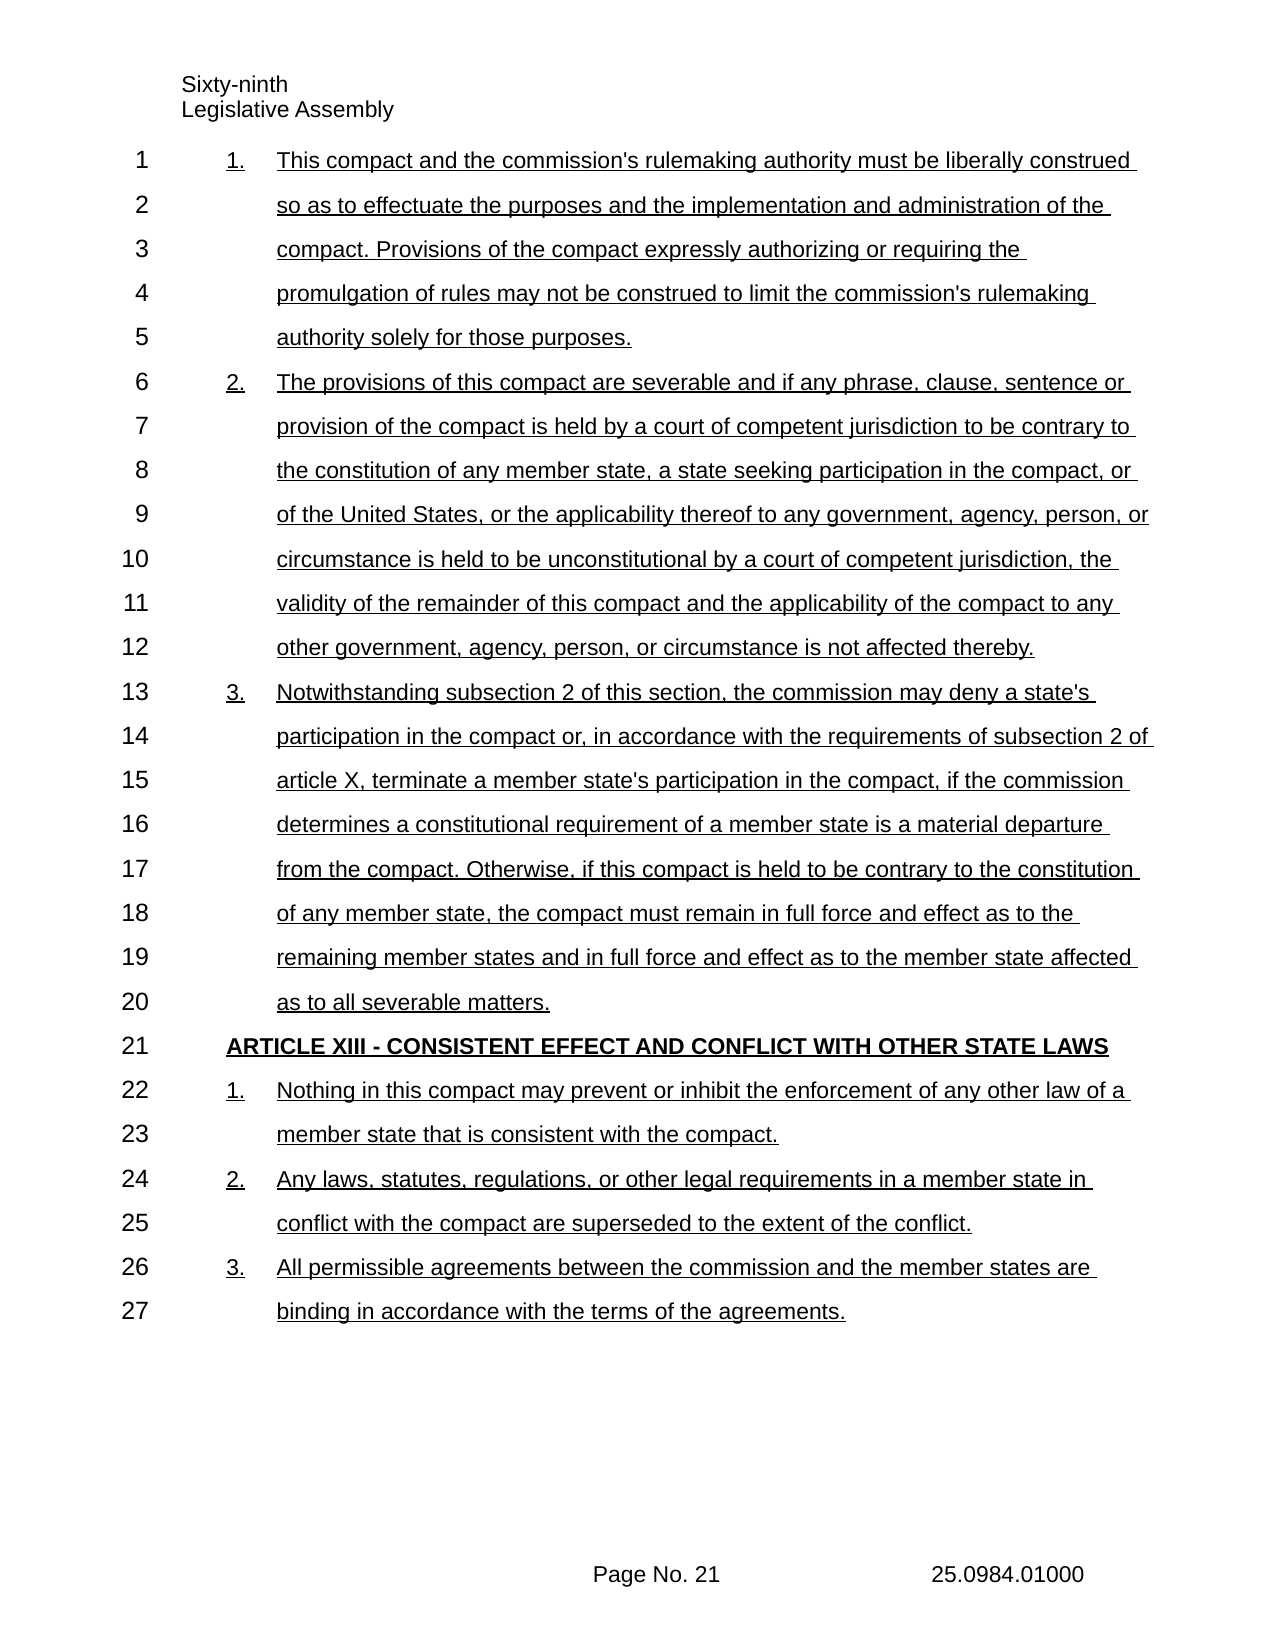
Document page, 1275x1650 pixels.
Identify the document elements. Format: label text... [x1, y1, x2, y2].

text 1. Nothing in this compact may prevent or inhibit the enforcement of any other law of a member state that is consistent with the compact. [181, 1063, 1154, 1152]
text 3. Notwithstanding subsection 2 of this section, the commission may deny a state's participation in the compact or, in accordance with the requirements of subsection 2 of article X, terminate a member state's participation in the compact, if the commission determines a constitutional requirement of a member state is a material departure from the compact. Otherwise, if this compact is held to be contrary to the constitution of any member state, the compact must remain in full force and effect as to the remaining member states and in full force and effect as to the member state affected as to all severable matters. [181, 664, 1154, 1019]
text 1. This compact and the commission's rulemaking authority must be liberally construed so as to effectuate the purposes and the implementation and administration of the compact. Provisions of the compact expressly authorizing or requiring the promulgation of rules may not be construed to limit the commission's rulemaking authority solely for those purposes. [181, 133, 1154, 355]
text 2. The provisions of this compact are severable and if any phrase, clause, sentence or provision of the compact is held by a court of competent jurisdiction to be contrary to the constitution of any member state, a state seeking participation in the compact, or of the United States, or the applicability thereof to any government, agency, person, or circumstance is held to be unconstitutional by a court of competent jurisdiction, the validity of the remainder of this compact and the applicability of the compact to any other government, agency, person, or circumstance is not affected thereby. [181, 355, 1154, 664]
text 3. All permissible agreements between the commission and the member states are binding in accordance with the terms of the agreements. [181, 1240, 1154, 1329]
text 2. Any laws, statutes, regulations, or other legal requirements in a member state in conflict with the compact are superseded to the extent of the conflict. [181, 1152, 1154, 1240]
text ARTICLE XIII - CONSISTENT EFFECT AND CONFLICT WITH OTHER STATE LAWS [181, 1019, 1154, 1063]
